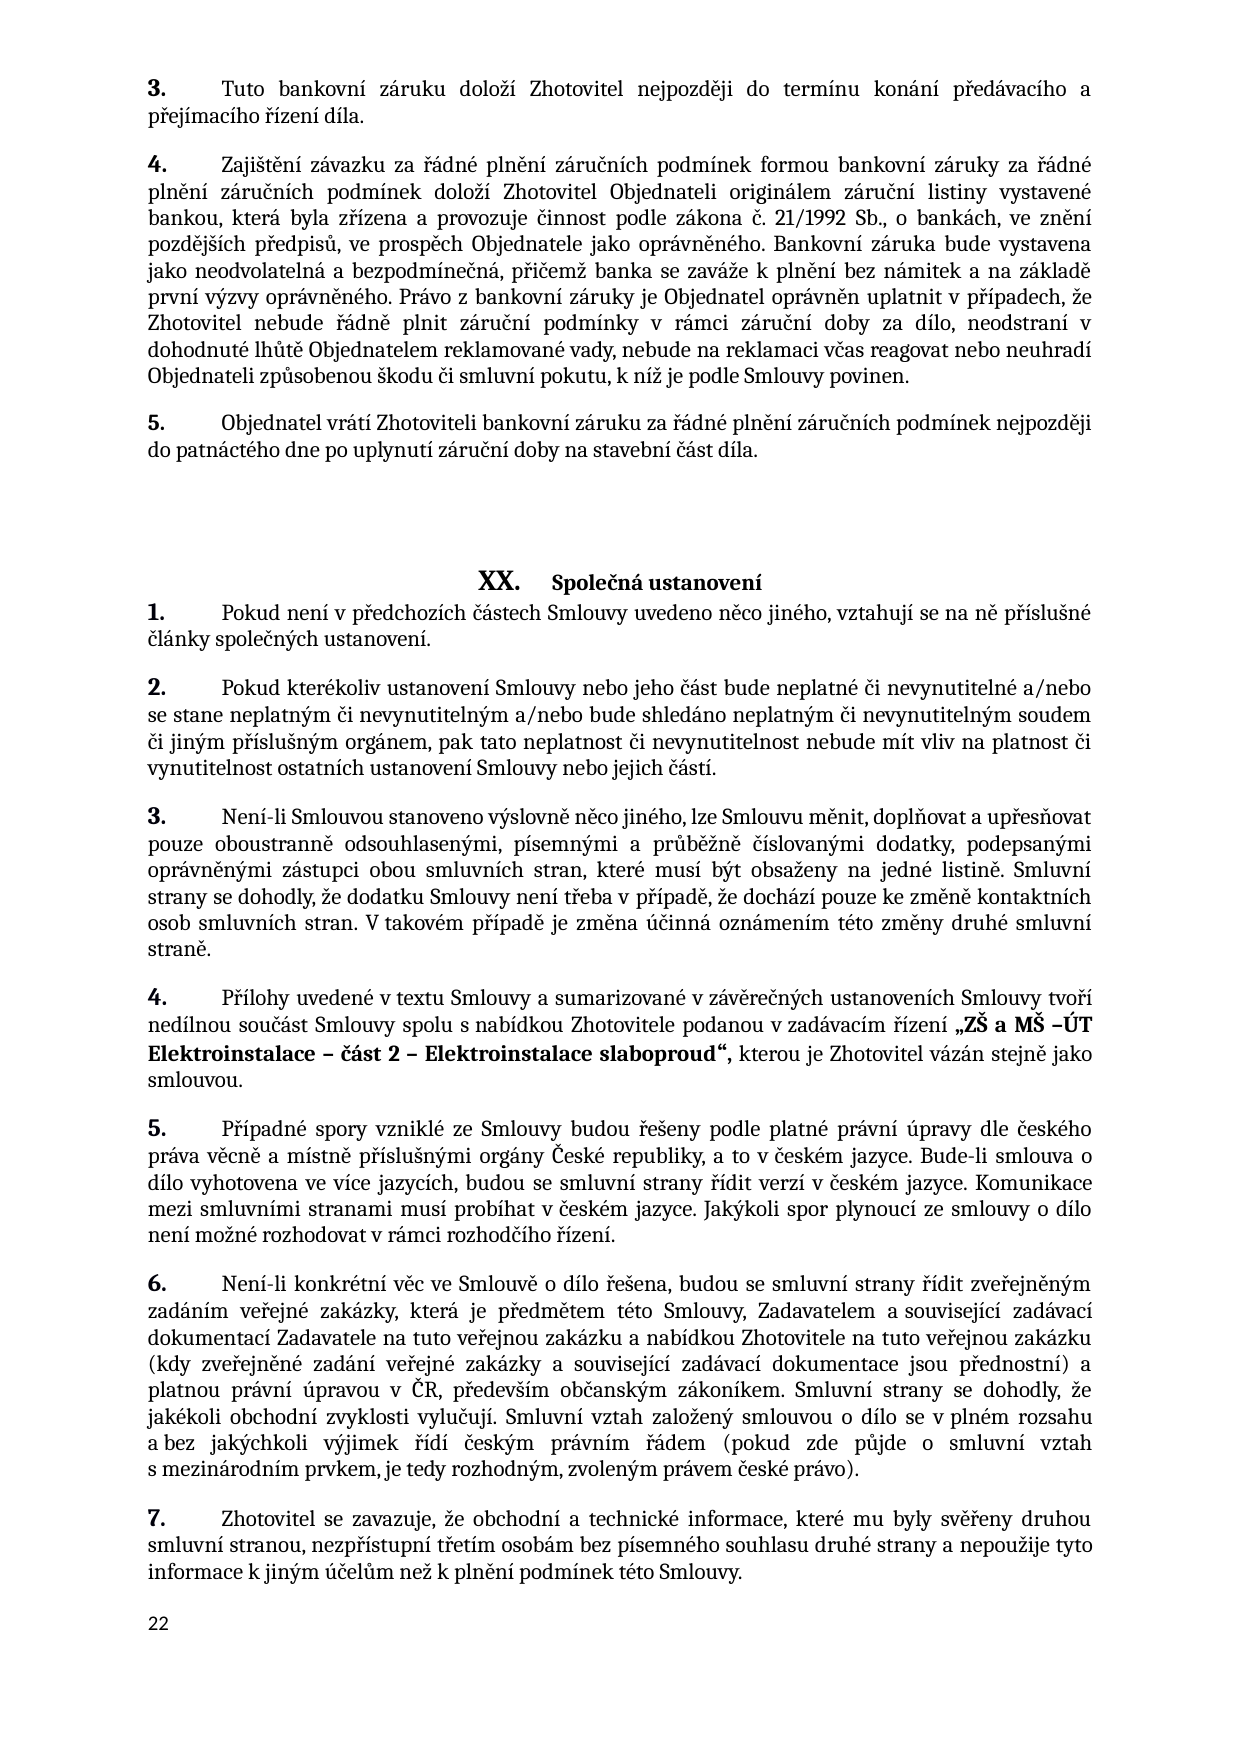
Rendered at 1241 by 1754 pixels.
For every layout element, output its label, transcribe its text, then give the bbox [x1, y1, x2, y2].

list Není-li Smlouvou stanoveno výslovně něco jiného, lze Smlouvu měnit, doplňovat a upřesňovat pouze oboustranně odsouhlasenými, písemnými a průběžně číslovanými dodatky, podepsanými oprávněnými zástupci obou smluvních stran, které musí být obsaženy na jedné listině. Smluvní strany se dohodly, že dodatku Smlouvy není třeba v případě, že dochází pouze ke změně kontaktních osob smluvních stran. V takovém případě je změna účinná oznámením této změny druhé smluvní straně. [148, 802, 1093, 962]
list Není-li konkrétní věc ve Smlouvě o dílo řešena, budou se smluvní strany řídit zveřejněným zadáním veřejné zakázky, která je předmětem této Smlouvy, Zadavatelem a související zadávací dokumentací Zadavatele na tuto veřejnou zakázku a nabídkou Zhotovitele na tuto veřejnou zakázku (kdy zveřejněné zadání veřejné zakázky a související zadávací dokumentace jsou přednostní) a platnou právní úpravou v ČR, především občanským zákoníkem. Smluvní strany se dohodly, že jakékoli obchodní zvyklosti vylučují. Smluvní vztah založený smlouvou o dílo se v plném rozsahu a bez jakýchkoli výjimek řídí českým právním řádem (pokud zde půjde o smluvní vztah s mezinárodním prvkem, je tedy rozhodným, zvoleným právem české právo). [148, 1269, 1093, 1483]
list Zhotovitel se zavazuje, že obchodní a technické informace, které mu byly svěřeny druhou smluvní stranou, nezpřístupní třetím osobám bez písemného souhlasu druhé strany a nepoužije tyto informace k jiným účelům než k plnění podmínek této Smlouvy. [148, 1503, 1093, 1585]
list Tuto bankovní záruku doloží Zhotovitel nejpozději do termínu konání předávacího a přejímacího řízení díla. [148, 74, 1093, 129]
list Případné spory vzniklé ze Smlouvy budou řešeny podle platné právní úpravy dle českého práva věcně a místně příslušnými orgány České republiky, a to v českém jazyce. Bude-li smlouva o dílo vyhotovena ve více jazycích, budou se smluvní strany řídit verzí v českém jazyce. Komunikace mezi smluvními stranami musí probíhat v českém jazyce. Jakýkoli spor plynoucí ze smlouvy o dílo není možné rozhodovat v rámci rozhodčího řízení. [148, 1114, 1093, 1248]
list Přílohy uvedené v textu Smlouvy a sumarizované v závěrečných ustanoveních Smlouvy tvoří nedílnou součást Smlouvy spolu s nabídkou Zhotovitele podanou v zadávacím řízení „ZŠ a MŠ –ÚT Elektroinstalace – část 2 – Elektroinstalace slaboproud“, kterou je Zhotovitel vázán stejně jako smlouvou. [148, 983, 1093, 1093]
list Zajištění závazku za řádné plnění záručních podmínek formou bankovní záruky za řádné plnění záručních podmínek doloží Zhotovitel Objednateli originálem záruční listiny vystavené bankou, která byla zřízena a provozuje činnost podle zákona č. 21/1992 Sb., o bankách, ve znění pozdějších předpisů, ve prospěch Objednatele jako oprávněného. Bankovní záruka bude vystavena jako neodvolatelná a bezpodmínečná, přičemž banka se zaváže k plnění bez námitek a na základě první výzvy oprávněného. Právo z bankovní záruky je Objednatel oprávněn uplatnit v případech, že Zhotovitel nebude řádně plnit záruční podmínky v rámci záruční doby za dílo, neodstraní v dohodnuté lhůtě Objednatelem reklamované vady, nebude na reklamaci včas reagovat nebo neuhradí Objednateli způsobenou škodu či smluvní pokutu, k níž je podle Smlouvy povinen. [148, 150, 1093, 389]
list Pokud kterékoliv ustanovení Smlouvy nebo jeho část bude neplatné či nevynutitelné a/nebo se stane neplatným či nevynutitelným a/nebo bude shledáno neplatným či nevynutitelným soudem či jiným příslušným orgánem, pak tato neplatnost či nevynutitelnost nebude mít vliv na platnost či vynutitelnost ostatních ustanovení Smlouvy nebo jejich částí. [148, 673, 1093, 781]
list Objednatel vrátí Zhotoviteli bankovní záruku za řádné plnění záručních podmínek nejpozději do patnáctého dne po uplynutí záruční doby na stavební část díla. [148, 410, 1093, 463]
list Pokud není v předchozích částech Smlouvy uvedeno něco jiného, vztahují se na ně příslušné články společných ustanovení. [148, 597, 1093, 652]
list Společná ustanovení [148, 564, 1093, 597]
